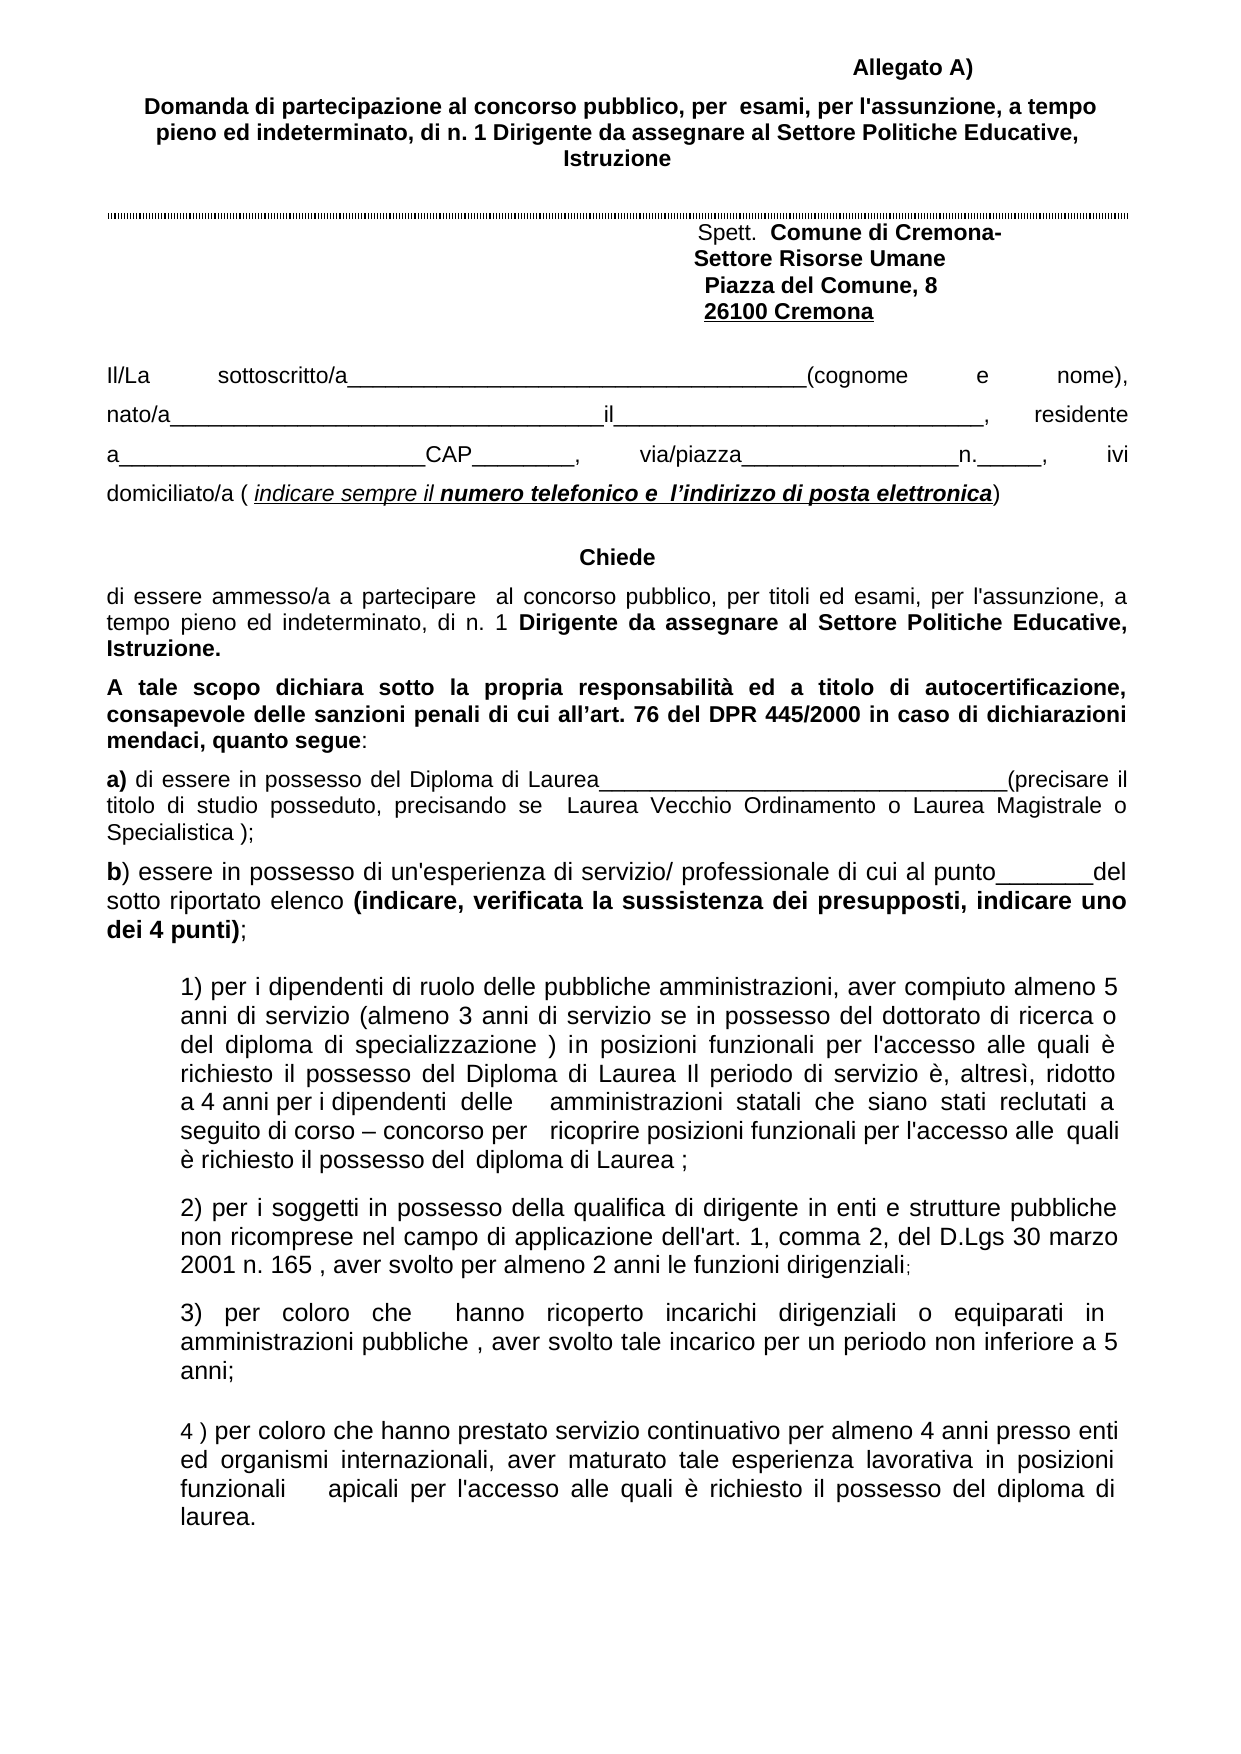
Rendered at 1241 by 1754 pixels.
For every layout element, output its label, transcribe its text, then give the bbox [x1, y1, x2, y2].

subtitle Settore Risorse Umane Piazza del Comune, 8 [461, 245, 1128, 298]
text Domanda di partecipazione al concorso pubblico, per esami, per l'assunzione, a tempo pieno ed indeterminato, di n. 1 Dirigente da assegnare al Settore Politiche Educative, Istruzione [106, 93, 1128, 172]
text Il/La sottoscritto/a____________________________________(cognome e nome), nato/a__________________________________il_____________________________, residente a________________________CAP________, via/piazza_________________n._____, ivi domiciliato/a ( indicare sempre il numero telefonico e l’indirizzo di posta elettronica) [106, 362, 1128, 506]
text Spett. Comune di Cremona- [106, 219, 1128, 245]
text b) essere in possesso di un'esperienza di servizio/ professionale di cui al punto_______del sotto riportato elenco (indicare, verificata la sussistenza dei presupposti, indicare uno dei 4 punti); [106, 857, 1128, 943]
text a) di essere in possesso del Diploma di Laurea________________________________(precisare il titolo di studio posseduto, precisando se Laurea Vecchio Ordinamento o Laurea Magistrale o Specialistica ); [106, 766, 1128, 845]
text di essere ammesso/a a partecipare al concorso pubblico, per titoli ed esami, per l'assunzione, a tempo pieno ed indeterminato, di n. 1 Dirigente da assegnare al Settore Politiche Educative, Istruzione. [106, 583, 1128, 662]
text Allegato A) [106, 54, 1128, 80]
subtitle Chiede [106, 544, 1128, 570]
text 4 ) per coloro che hanno prestato servizio continuativo per almeno 4 anni presso enti ed organismi internazionali, aver maturato tale esperienza lavorativa in posizioni funzionali apicali per l'accesso alle quali è richiesto il possesso del diploma di laurea. [106, 1416, 1128, 1531]
text A tale scopo dichiara sotto la propria responsabilità ed a titolo di autocertificazione, consapevole delle sanzioni penali di cui all’art. 76 del DPR 445/2000 in caso di dichiarazioni mendaci, quanto segue: [106, 674, 1128, 753]
text 2) per i soggetti in possesso della qualifica di dirigente in enti e strutture pubbliche non ricomprese nel campo di applicazione dell'art. 1, comma 2, del D.Lgs 30 marzo 2001 n. 165 , aver svolto per almeno 2 anni le funzioni dirigenziali; [106, 1193, 1128, 1279]
text 3) per coloro che hanno ricoperto incarichi dirigenziali o equiparati in amministrazioni pubbliche , aver svolto tale incarico per un periodo non inferiore a 5 anni; [106, 1298, 1128, 1384]
text 1) per i dipendenti di ruolo delle pubbliche amministrazioni, aver compiuto almeno 5 anni di servizio (almeno 3 anni di servizio se in possesso del dottorato di ricerca o del diploma di specializzazione ) in posizioni funzionali per l'accesso alle quali è richiesto il possesso del Diploma di Laurea Il periodo di servizio è, altresì, ridotto a 4 anni per i dipendenti delle amministrazioni statali che siano stati reclutati a seguito di corso – concorso per ricoprire posizioni funzionali per l'accesso alle quali è richiesto il possesso del diploma di Laurea ; [106, 972, 1128, 1173]
subtitle 26100 Cremona [254, 298, 1128, 324]
